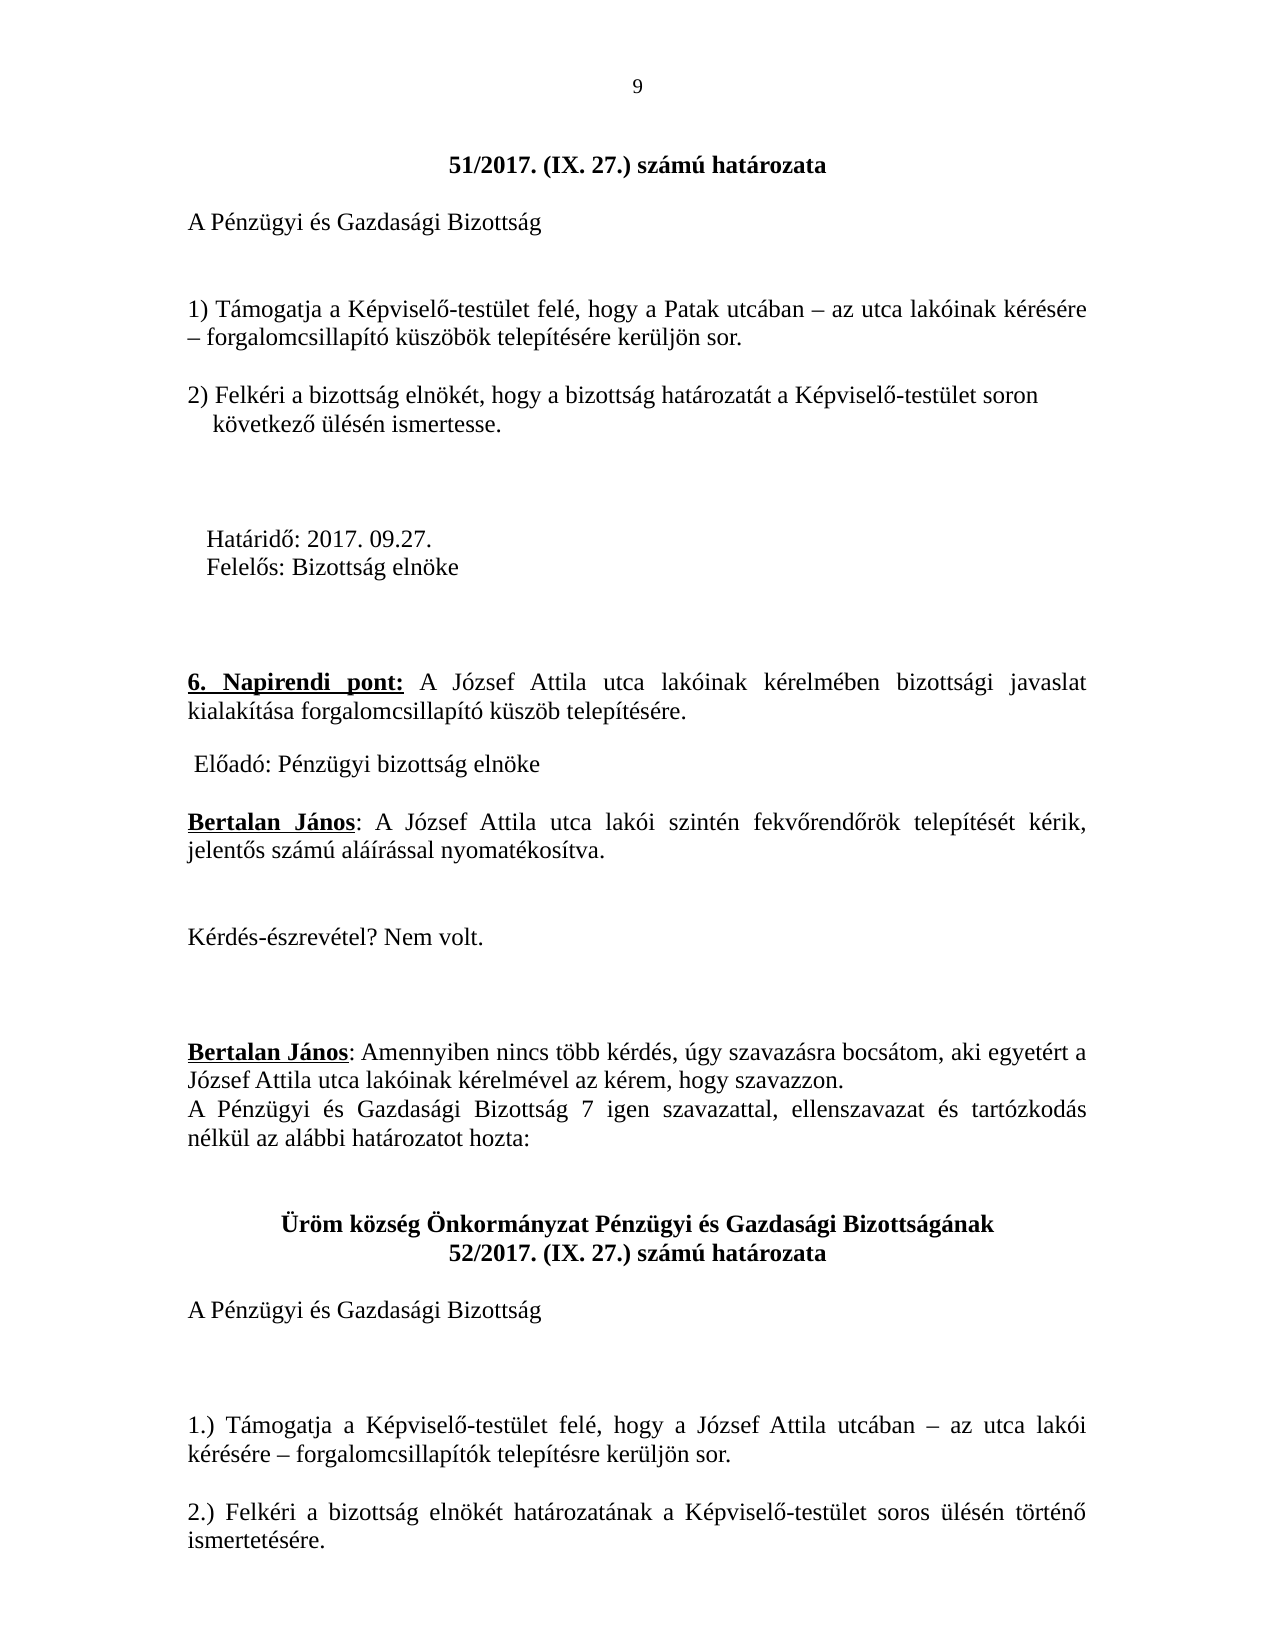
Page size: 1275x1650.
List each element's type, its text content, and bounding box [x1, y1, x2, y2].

text 6. Napirendi pont: A József Attila utca lakóinak kérelmében bizottsági javaslat kialakítása forgalomcsillapító küszöb telepítésére. [187, 667, 1087, 725]
text következő ülésén ismertesse. [187, 409, 1087, 437]
text 1.) Támogatja a Képviselő-testület felé, hogy a József Attila utcában – az utca lakói kérésére – forgalomcsillapítók telepítésre kerüljön sor. [187, 1410, 1087, 1468]
text A Pénzügyi és Gazdasági Bizottság [187, 207, 1087, 236]
text 51/2017. (IX. 27.) számú határozata [187, 150, 1087, 179]
text Bertalan János: A József Attila utca lakói szintén fekvőrendőrök telepítését kérik, jelentős számú aláírással nyomatékosítva. [187, 807, 1087, 864]
text Üröm község Önkormányzat Pénzügyi és Gazdasági Bizottságának [187, 1209, 1087, 1238]
text Határidő: 2017. 09.27. [187, 524, 1087, 552]
text A Pénzügyi és Gazdasági Bizottság 7 igen szavazattal, ellenszavazat és tartózkodás nélkül az alábbi határozatot hozta: [187, 1094, 1087, 1152]
text 2.) Felkéri a bizottság elnökét határozatának a Képviselő-testület soros ülésén történő ismertetésére. [187, 1497, 1087, 1554]
text Felelős: Bizottság elnöke [187, 552, 1087, 581]
text 52/2017. (IX. 27.) számú határozata [187, 1238, 1087, 1267]
text 2) Felkéri a bizottság elnökét, hogy a bizottság határozatát a Képviselő-testület soron [187, 380, 1087, 409]
text Bertalan János: Amennyiben nincs több kérdés, úgy szavazásra bocsátom, aki egyetért a József Attila utca lakóinak kérelmével az kérem, hogy szavazzon. [187, 1037, 1087, 1094]
text 1) Támogatja a Képviselő-testület felé, hogy a Patak utcában – az utca lakóinak kérésére – forgalomcsillapító küszöbök telepítésére kerüljön sor. [187, 294, 1087, 351]
text A Pénzügyi és Gazdasági Bizottság [187, 1295, 1087, 1324]
text Kérdés-észrevétel? Nem volt. [187, 922, 1087, 950]
text Előadó: Pénzügyi bizottság elnöke [187, 749, 1087, 778]
